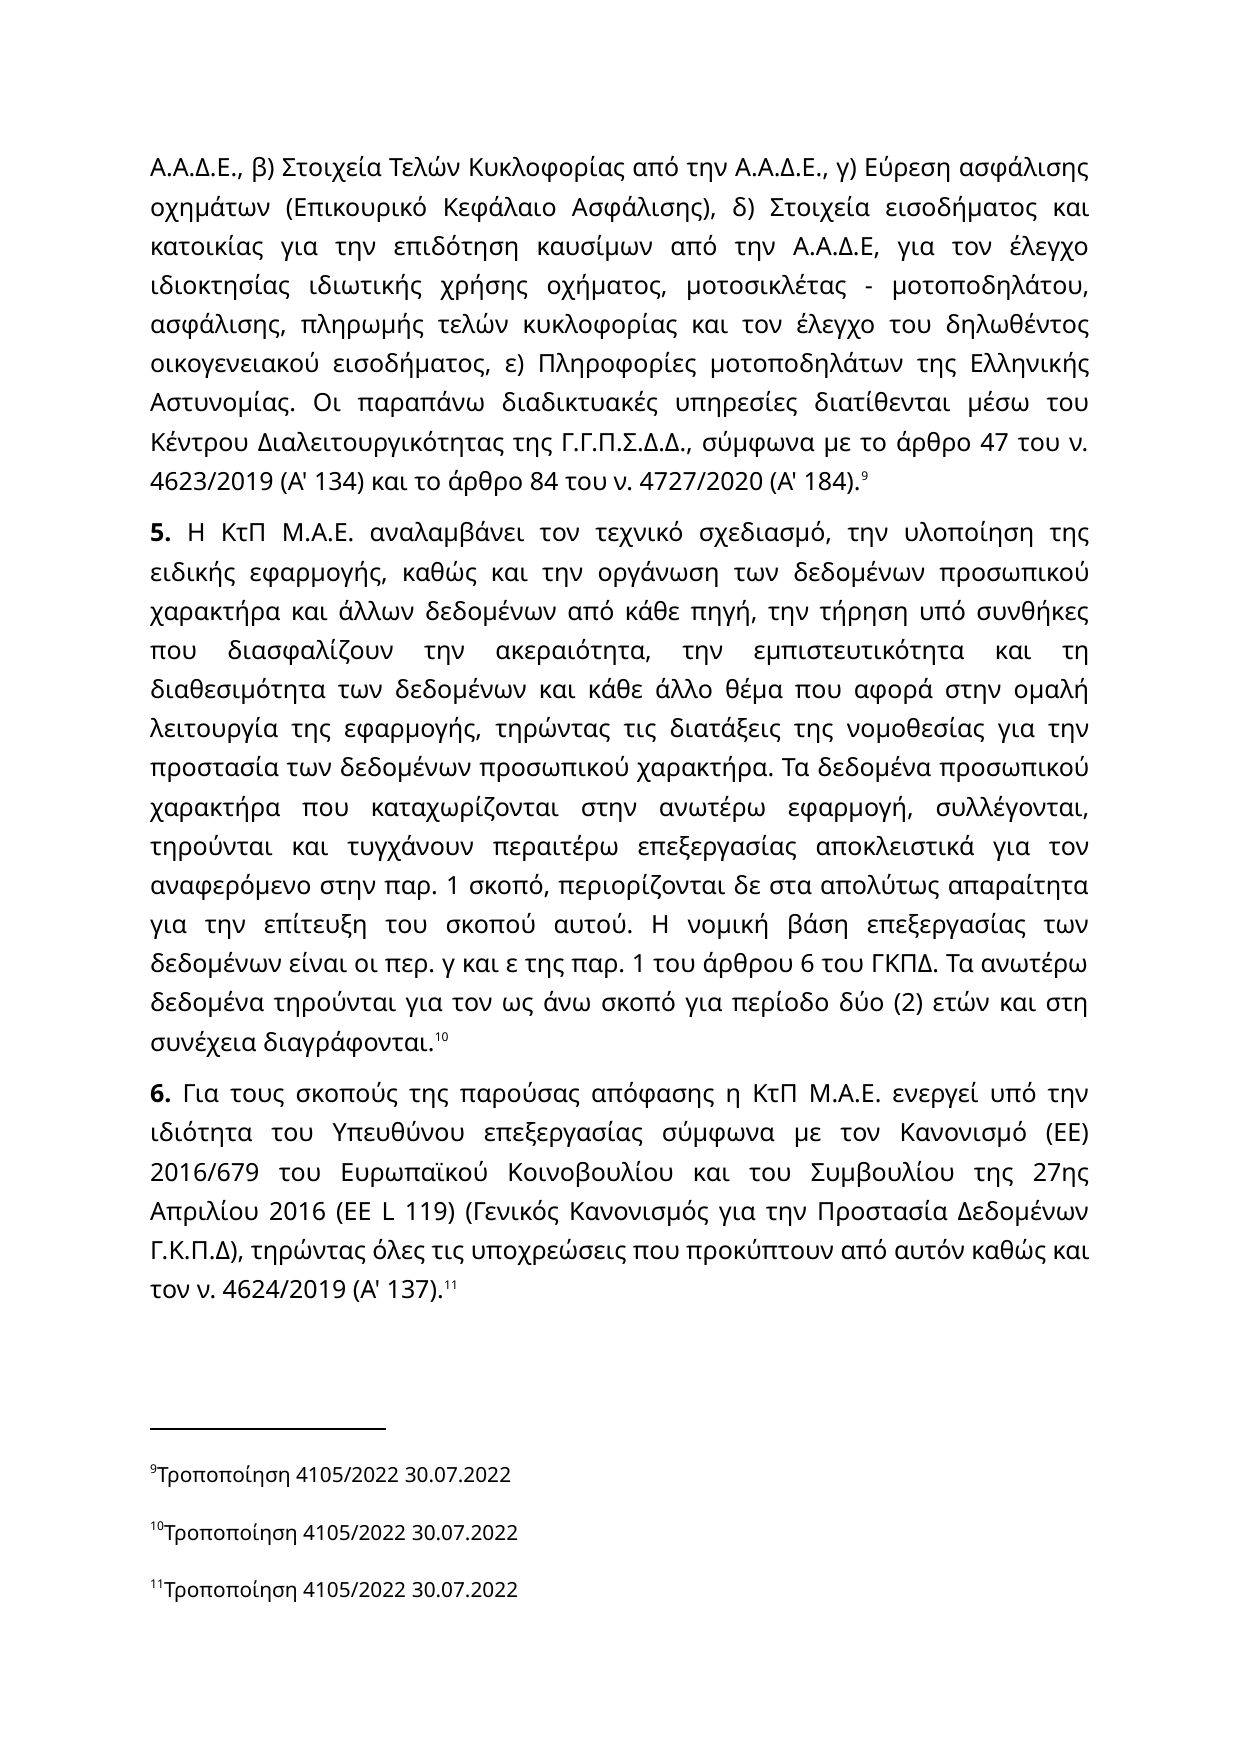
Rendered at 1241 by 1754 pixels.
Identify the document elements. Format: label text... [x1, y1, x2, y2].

text 6. Για τους σκοπούς της παρούσας απόφασης η ΚτΠ Μ.Α.Ε. ενεργεί υπό την ιδιότητα του Υπευθύνου επεξεργασίας σύμφωνα με τον Κανονισμό (ΕΕ) 2016/679 του Ευρωπαϊκού Κοινοβουλίου και του Συμβουλίου της 27ης Απριλίου 2016 (ΕΕ L 119) (Γενικός Κανονισμός για την Προστασία Δεδομένων Γ.Κ.Π.Δ), τηρώντας όλες τις υποχρεώσεις που προκύπτουν από αυτόν καθώς και τον ν. 4624/2019 (Α' 137). [150, 1076, 1090, 1306]
text Α.Α.Δ.Ε., β) Στοιχεία Τελών Κυκλοφορίας από την Α.Α.Δ.Ε., γ) Εύρεση ασφάλισης οχημάτων (Επικουρικό Κεφάλαιο Ασφάλισης), δ) Στοιχεία εισοδήματος και κατοικίας για την επιδότηση καυσίμων από την Α.Α.Δ.Ε, για τον έλεγχο ιδιοκτησίας ιδιωτικής χρήσης οχήματος, μοτοσικλέτας - μοτοποδηλάτου, ασφάλισης, πληρωμής τελών κυκλοφορίας και τον έλεγχο του δηλωθέντος οικογενειακού εισοδήματος, ε) Πληροφορίες μοτοποδηλάτων της Ελληνικής Αστυνομίας. Οι παραπάνω διαδικτυακές υπηρεσίες διατίθενται μέσω του Κέντρου Διαλειτουργικότητας της Γ.Γ.Π.Σ.Δ.Δ., σύμφωνα με το άρθρο 47 του ν. 4623/2019 (Α' 134) και το άρθρο 84 του ν. 4727/2020 (Α' 184). [150, 150, 1090, 497]
text 5. Η ΚτΠ Μ.Α.Ε. αναλαμβάνει τον τεχνικό σχεδιασμό, την υλοποίηση της ειδικής εφαρμογής, καθώς και την οργάνωση των δεδομένων προσωπικού χαρακτήρα και άλλων δεδομένων από κάθε πηγή, την τήρηση υπό συνθήκες που διασφαλίζουν την ακεραιότητα, την εμπιστευτικότητα και τη διαθεσιμότητα των δεδομένων και κάθε άλλο θέμα που αφορά στην ομαλή λειτουργία της εφαρμογής, τηρώντας τις διατάξεις της νομοθεσίας για την προστασία των δεδομένων προσωπικού χαρακτήρα. Τα δεδομένα προσωπικού χαρακτήρα που καταχωρίζονται στην ανωτέρω εφαρμογή, συλλέγονται, τηρούνται και τυγχάνουν περαιτέρω επεξεργασίας αποκλειστικά για τον αναφερόμενο στην παρ. 1 σκοπό, περιορίζονται δε στα απολύτως απαραίτητα για την επίτευξη του σκοπού αυτού. Η νομική βάση επεξεργασίας των δεδομένων είναι οι περ. γ και ε της παρ. 1 του άρθρου 6 του ΓΚΠΔ. Τα ανωτέρω δεδομένα τηρούνται για τον ως άνω σκοπό για περίοδο δύο (2) ετών και στη συνέχεια διαγράφονται. [150, 515, 1090, 1058]
text Τροποποίηση 4105/2022 30.07.2022 [150, 1460, 1090, 1489]
text Τροποποίηση 4105/2022 30.07.2022 [150, 1576, 1090, 1604]
text Τροποποίηση 4105/2022 30.07.2022 [150, 1518, 1090, 1546]
